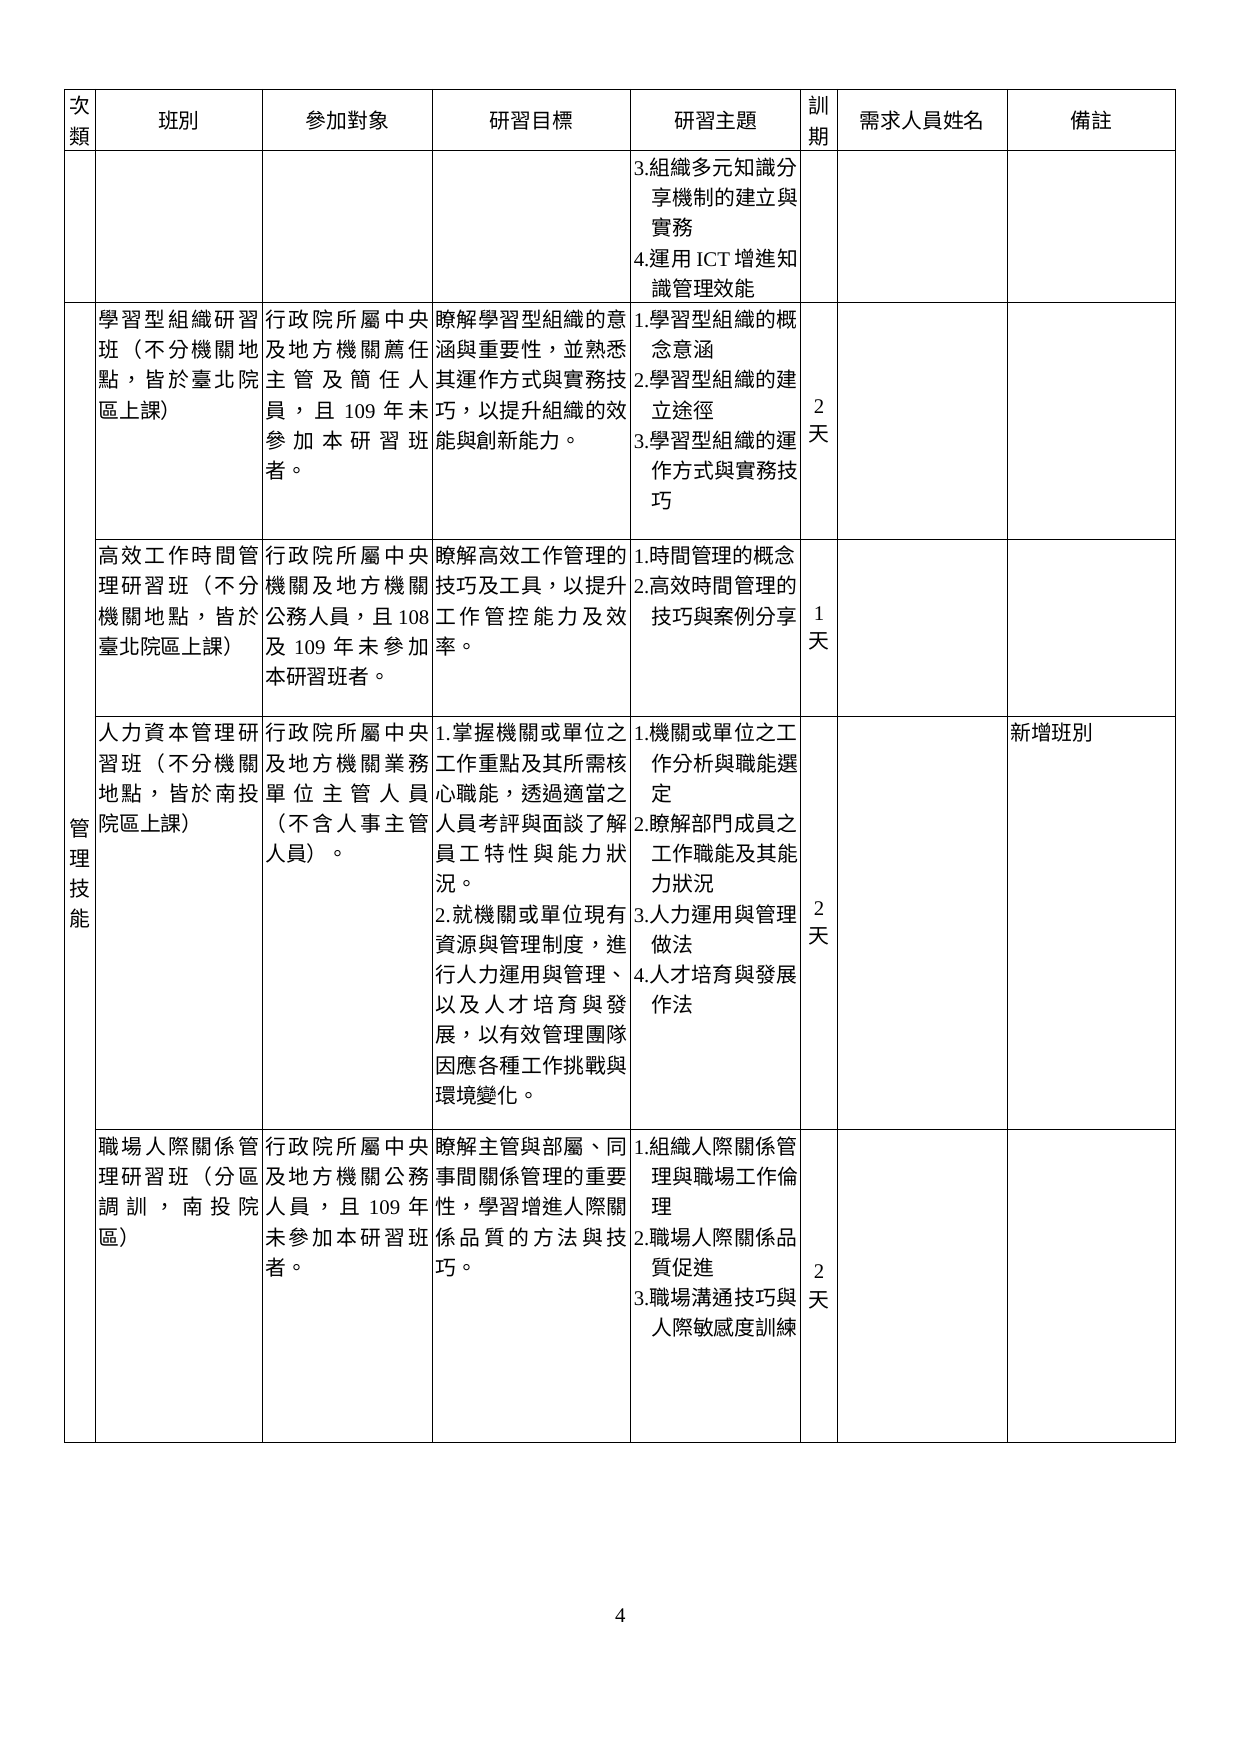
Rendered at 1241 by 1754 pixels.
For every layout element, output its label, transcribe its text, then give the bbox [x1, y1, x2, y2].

table_header 研習目標 [433, 90, 630, 150]
table_header 研習主題 [631, 90, 800, 150]
table_header 次類 [65, 90, 95, 150]
table_cell 新增班別 [1008, 717, 1175, 1129]
table_cell [433, 151, 630, 302]
table_header 訓期 [801, 90, 837, 150]
table_cell 1.時間管理的概念 2.高效時間管理的技巧與案例分享 [631, 540, 800, 716]
table_cell 瞭解高效工作管理的技巧及工具，以提升工作管控能力及效率。 [433, 540, 630, 716]
table_cell 高效工作時間管理研習班（不分機關地點，皆於臺北院區上課） [96, 540, 262, 716]
table_cell [1008, 303, 1175, 538]
table_header 需求人員姓名 [838, 90, 1007, 150]
table_cell [838, 717, 1007, 1129]
table_cell 管理技能 [65, 303, 95, 1442]
table_cell [838, 151, 1007, 302]
table_cell 學習型組織研習班（不分機關地點，皆於臺北院區上課） [96, 303, 262, 538]
table_cell [1008, 151, 1175, 302]
table_cell [838, 1130, 1007, 1442]
table_cell 1天 [801, 540, 837, 716]
table_cell 1.組織人際關係管理與職場工作倫理 2.職場人際關係品質促進 3.職場溝通技巧與人際敏感度訓練 [631, 1130, 800, 1442]
table_cell 職場人際關係管理研習班（分區調訓，南投院區） [96, 1130, 262, 1442]
table_cell 2天 [801, 717, 837, 1129]
table_cell [801, 151, 837, 302]
table_header 備註 [1008, 90, 1175, 150]
table_cell [838, 540, 1007, 716]
table_cell 行政院所屬中央及地方機關業務單位主管人員（不含人事主管人員）。 [263, 717, 432, 1129]
table_cell 2天 [801, 1130, 837, 1442]
table_header 班別 [96, 90, 262, 150]
table_cell 瞭解主管與部屬、同事間關係管理的重要性，學習增進人際關係品質的方法與技巧。 [433, 1130, 630, 1442]
table_cell [838, 303, 1007, 538]
table_cell 3.組織多元知識分享機制的建立與實務 4.運用ICT增進知識管理效能 [631, 151, 800, 302]
table_cell 行政院所屬中央及地方機關公務人員，且109年未參加本研習班者。 [263, 1130, 432, 1442]
table_header 參加對象 [263, 90, 432, 150]
table_cell 瞭解學習型組織的意涵與重要性，並熟悉其運作方式與實務技巧，以提升組織的效能與創新能力。 [433, 303, 630, 538]
table_cell [1008, 1130, 1175, 1442]
table_cell [263, 151, 432, 302]
table_cell 1.學習型組織的概念意涵 2.學習型組織的建立途徑 3.學習型組織的運作方式與實務技巧 [631, 303, 800, 538]
table_cell 1.掌握機關或單位之工作重點及其所需核心職能，透過適當之人員考評與面談了解員工特性與能力狀況。 2.就機關或單位現有資源與管理制度，進行人力運用與管理、以及人才培育與發展，以有效管理團隊因應各種工作挑戰與環境變化。 [433, 717, 630, 1129]
table_cell [96, 151, 262, 302]
table_cell 2天 [801, 303, 837, 538]
table_cell 行政院所屬中央機關及地方機關公務人員，且108及109年未參加本研習班者。 [263, 540, 432, 716]
table_cell 人力資本管理研習班（不分機關地點，皆於南投院區上課） [96, 717, 262, 1129]
table_cell 1.機關或單位之工作分析與職能選定 2.瞭解部門成員之工作職能及其能力狀況 3.人力運用與管理做法 4.人才培育與發展作法 [631, 717, 800, 1129]
table_cell [65, 151, 95, 302]
table_cell 行政院所屬中央及地方機關薦任主管及簡任人員，且109年未參加本研習班者。 [263, 303, 432, 538]
table_cell [1008, 540, 1175, 716]
